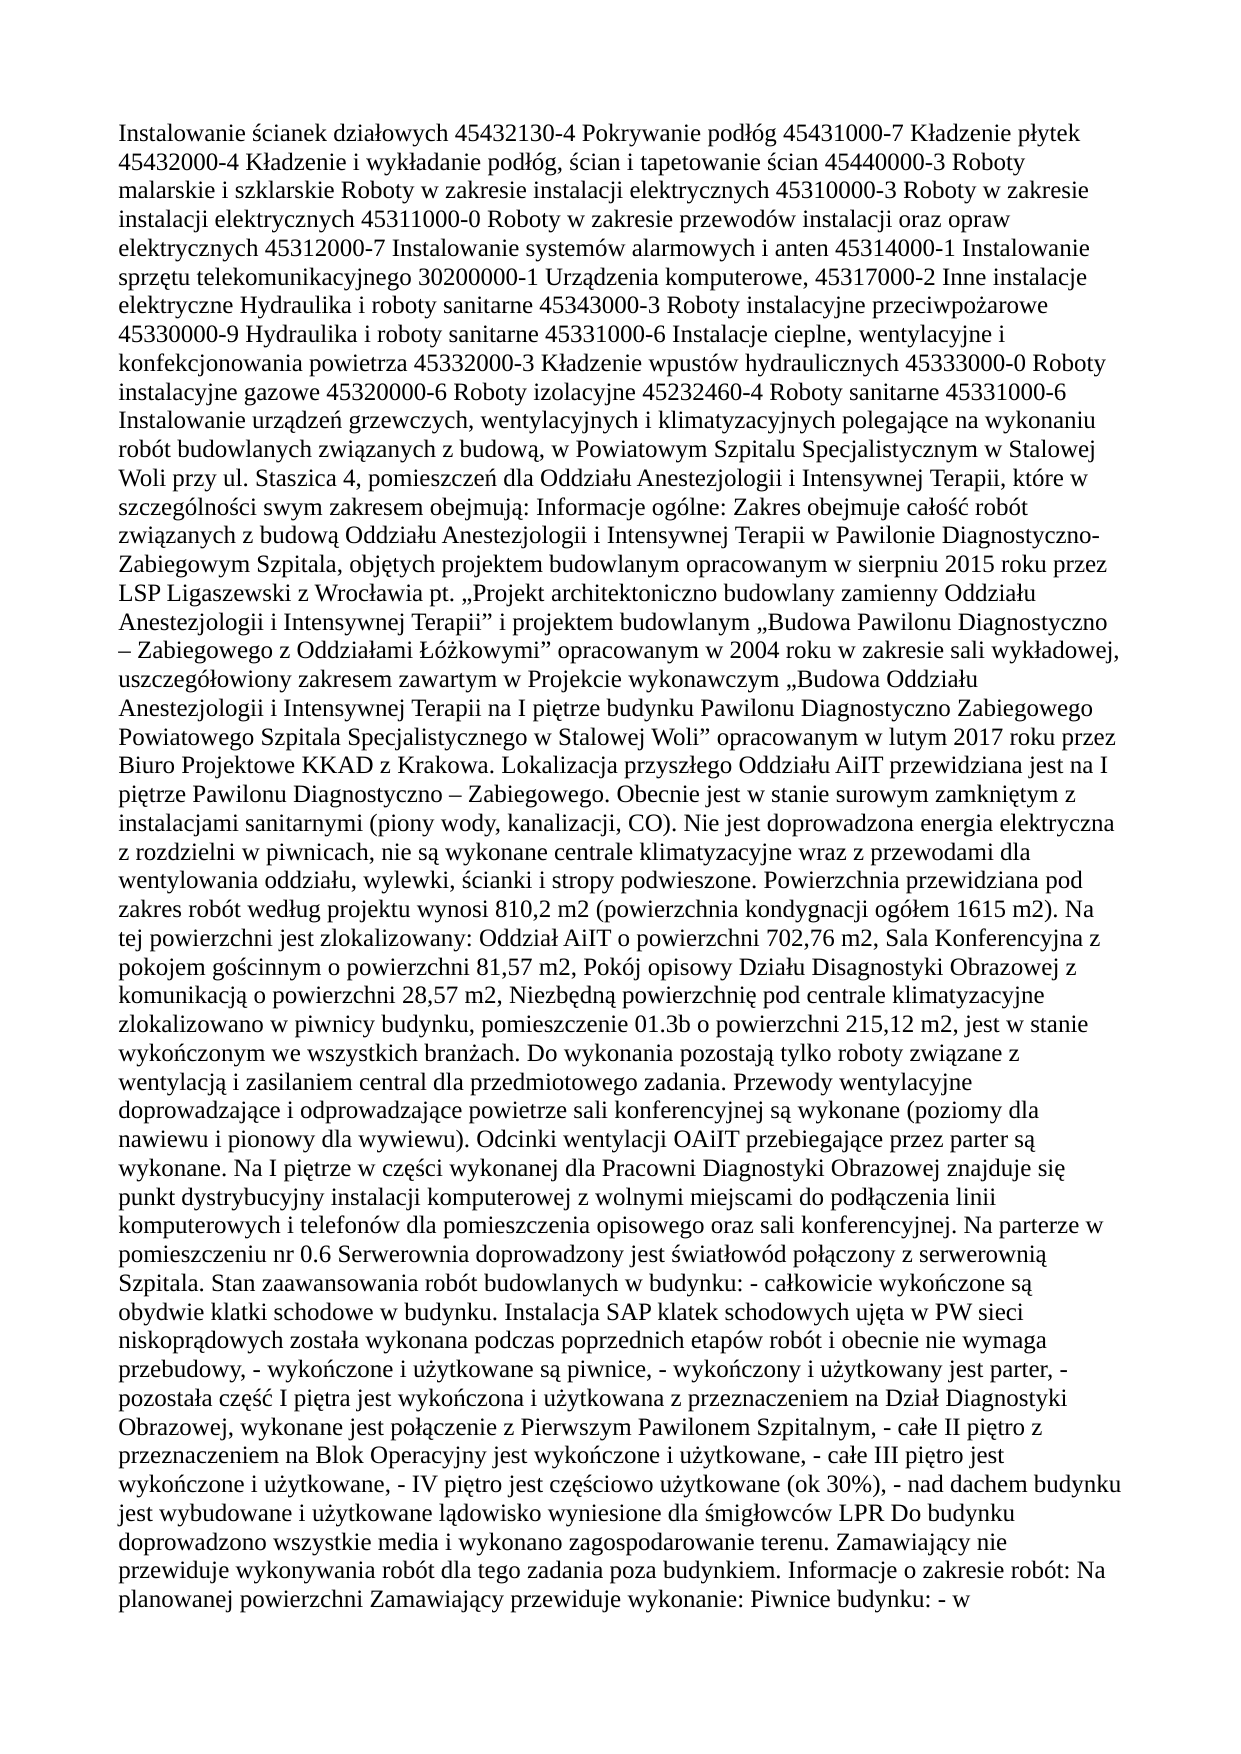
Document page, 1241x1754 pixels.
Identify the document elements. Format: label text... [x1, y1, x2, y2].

text Instalowanie ścianek działowych 45432130-4 Pokrywanie podłóg 45431000-7 Kładzenie płytek 45432000-4 Kładzenie i wykładanie podłóg, ścian i tapetowanie ścian 45440000-3 Roboty malarskie i szklarskie Roboty w zakresie instalacji elektrycznych 45310000-3 Roboty w zakresie instalacji elektrycznych 45311000-0 Roboty w zakresie przewodów instalacji oraz opraw elektrycznych 45312000-7 Instalowanie systemów alarmowych i anten 45314000-1 Instalowanie sprzętu telekomunikacyjnego 30200000-1 Urządzenia komputerowe, 45317000-2 Inne instalacje elektryczne Hydraulika i roboty sanitarne 45343000-3 Roboty instalacyjne przeciwpożarowe 45330000-9 Hydraulika i roboty sanitarne 45331000-6 Instalacje cieplne, wentylacyjne i konfekcjonowania powietrza 45332000-3 Kładzenie wpustów hydraulicznych 45333000-0 Roboty instalacyjne gazowe 45320000-6 Roboty izolacyjne 45232460-4 Roboty sanitarne 45331000-6 Instalowanie urządzeń grzewczych, wentylacyjnych i klimatyzacyjnych polegające na wykonaniu robót budowlanych związanych z budową, w Powiatowym Szpitalu Specjalistycznym w Stalowej Woli przy ul. Staszica 4, pomieszczeń dla Oddziału Anestezjologii i Intensywnej Terapii, które w szczególności swym zakresem obejmują: Informacje ogólne: Zakres obejmuje całość robót związanych z budową Oddziału Anestezjologii i Intensywnej Terapii w Pawilonie Diagnostyczno-Zabiegowym Szpitala, objętych projektem budowlanym opracowanym w sierpniu 2015 roku przez LSP Ligaszewski z Wrocławia pt. „Projekt architektoniczno budowlany zamienny Oddziału Anestezjologii i Intensywnej Terapii” i projektem budowlanym „Budowa Pawilonu Diagnostyczno – Zabiegowego z Oddziałami Łóżkowymi” opracowanym w 2004 roku w zakresie sali wykładowej, uszczegółowiony zakresem zawartym w Projekcie wykonawczym „Budowa Oddziału Anestezjologii i Intensywnej Terapii na I piętrze budynku Pawilonu Diagnostyczno Zabiegowego Powiatowego Szpitala Specjalistycznego w Stalowej Woli” opracowanym w lutym 2017 roku przez Biuro Projektowe KKAD z Krakowa. Lokalizacja przyszłego Oddziału AiIT przewidziana jest na I piętrze Pawilonu Diagnostyczno – Zabiegowego. Obecnie jest w stanie surowym zamkniętym z instalacjami sanitarnymi (piony wody, kanalizacji, CO). Nie jest doprowadzona energia elektryczna z rozdzielni w piwnicach, nie są wykonane centrale klimatyzacyjne wraz z przewodami dla wentylowania oddziału, wylewki, ścianki i stropy podwieszone. Powierzchnia przewidziana pod zakres robót według projektu wynosi 810,2 m2 (powierzchnia kondygnacji ogółem 1615 m2). Na tej powierzchni jest zlokalizowany: Oddział AiIT o powierzchni 702,76 m2, Sala Konferencyjna z pokojem gościnnym o powierzchni 81,57 m2, Pokój opisowy Działu Disagnostyki Obrazowej z komunikacją o powierzchni 28,57 m2, Niezbędną powierzchnię pod centrale klimatyzacyjne zlokalizowano w piwnicy budynku, pomieszczenie 01.3b o powierzchni 215,12 m2, jest w stanie wykończonym we wszystkich branżach. Do wykonania pozostają tylko roboty związane z wentylacją i zasilaniem central dla przedmiotowego zadania. Przewody wentylacyjne doprowadzające i odprowadzające powietrze sali konferencyjnej są wykonane (poziomy dla nawiewu i pionowy dla wywiewu). Odcinki wentylacji OAiIT przebiegające przez parter są wykonane. Na I piętrze w części wykonanej dla Pracowni Diagnostyki Obrazowej znajduje się punkt dystrybucyjny instalacji komputerowej z wolnymi miejscami do podłączenia linii komputerowych i telefonów dla pomieszczenia opisowego oraz sali konferencyjnej. Na parterze w pomieszczeniu nr 0.6 Serwerownia doprowadzony jest światłowód połączony z serwerownią Szpitala. Stan zaawansowania robót budowlanych w budynku: - całkowicie wykończone są obydwie klatki schodowe w budynku. Instalacja SAP klatek schodowych ujęta w PW sieci niskoprądowych została wykonana podczas poprzednich etapów robót i obecnie nie wymaga przebudowy, - wykończone i użytkowane są piwnice, - wykończony i użytkowany jest parter, - pozostała część I piętra jest wykończona i użytkowana z przeznaczeniem na Dział Diagnostyki Obrazowej, wykonane jest połączenie z Pierwszym Pawilonem Szpitalnym, - całe II piętro z przeznaczeniem na Blok Operacyjny jest wykończone i użytkowane, - całe III piętro jest wykończone i użytkowane, - IV piętro jest częściowo użytkowane (ok 30%), - nad dachem budynku jest wybudowane i użytkowane lądowisko wyniesione dla śmigłowców LPR Do budynku doprowadzono wszystkie media i wykonano zagospodarowanie terenu. Zamawiający nie przewiduje wykonywania robót dla tego zadania poza budynkiem. Informacje o zakresie robót: Na planowanej powierzchni Zamawiający przewiduje wykonanie: Piwnice budynku: - w [118, 118, 1122, 1613]
